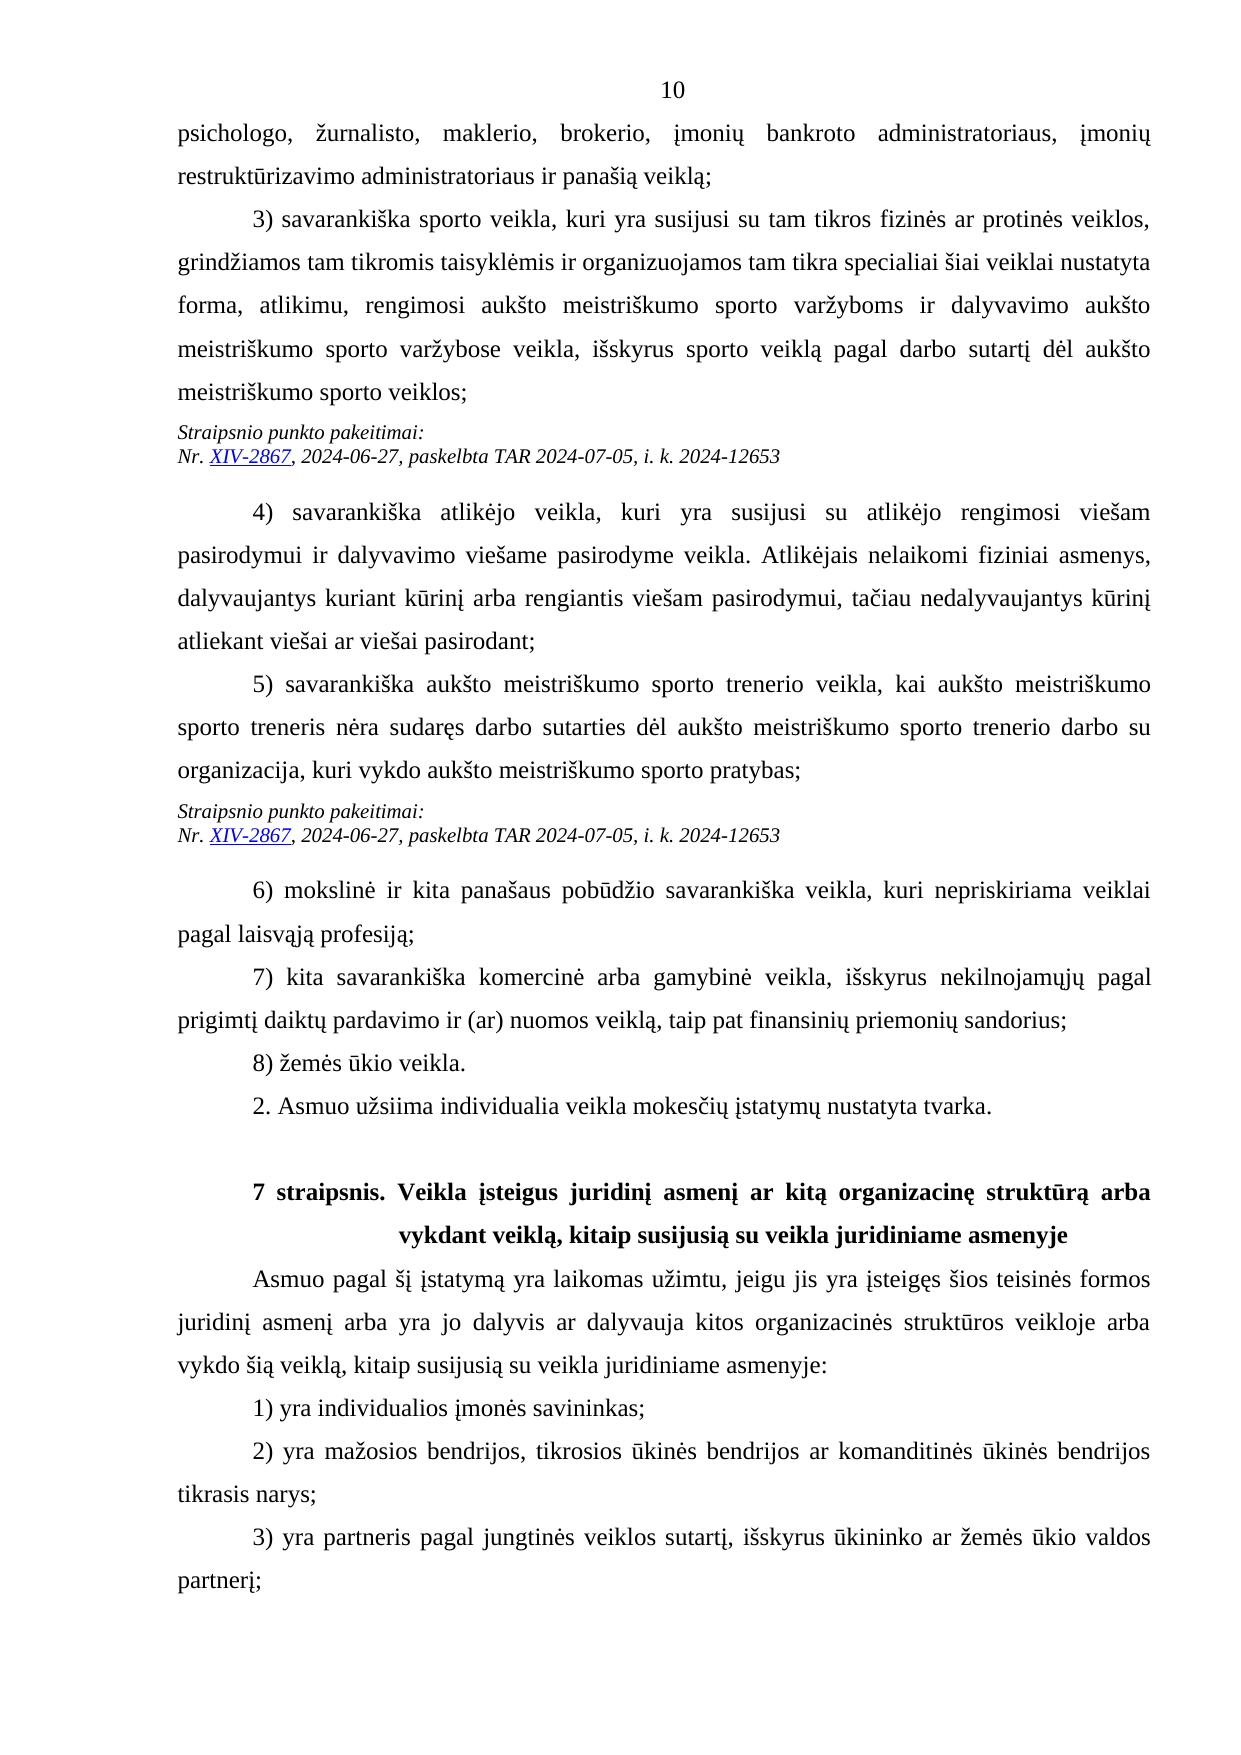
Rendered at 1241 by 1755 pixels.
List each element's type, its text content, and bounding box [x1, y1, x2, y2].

text Nr. XIV-2867, 2024-06-27, paskelbta TAR 2024-07-05, i. k. 2024-12653 [177, 444, 1152, 468]
text Straipsnio punkto pakeitimai: [177, 799, 1152, 823]
text 3) savarankiška sporto veikla, kuri yra susijusi su tam tikros fizinės ar protinės veiklos, grindžiamos tam tikromis taisyklėmis ir organizuojamos tam tikra specialiai šiai veiklai nustatyta forma, atlikimu, rengimosi aukšto meistriškumo sporto varžyboms ir dalyvavimo aukšto meistriškumo sporto varžybose veikla, išskyrus sporto veiklą pagal darbo sutartį dėl aukšto meistriškumo sporto veiklos; [177, 204, 1152, 406]
text psichologo, žurnalisto, maklerio, brokerio, įmonių bankroto administratoriaus, įmonių restruktūrizavimo administratoriaus ir panašią veiklą; [177, 118, 1152, 190]
text 4) savarankiška atlikėjo veikla, kuri yra susijusi su atlikėjo rengimosi viešam pasirodymui ir dalyvavimo viešame pasirodyme veikla. Atlikėjais nelaikomi fiziniai asmenys, dalyvaujantys kuriant kūrinį arba rengiantis viešam pasirodymui, tačiau nedalyvaujantys kūrinį atliekant viešai ar viešai pasirodant; [177, 497, 1152, 655]
text Nr. XIV-2867, 2024-06-27, paskelbta TAR 2024-07-05, i. k. 2024-12653 [177, 823, 1152, 847]
text 2. Asmuo užsiima individualia veikla mokesčių įstatymų nustatyta tvarka. [177, 1091, 1152, 1120]
text 7 straipsnis. Veikla įsteigus juridinį asmenį ar kitą organizacinę struktūrą arba vykdant veiklą, kitaip susijusią su veikla juridiniame asmenyje [252, 1177, 1152, 1249]
text Asmuo pagal šį įstatymą yra laikomas užimtu, jeigu jis yra įsteigęs šios teisinės formos juridinį asmenį arba yra jo dalyvis ar dalyvauja kitos organizacinės struktūros veikloje arba vykdo šią veiklą, kitaip susijusią su veikla juridiniame asmenyje: [177, 1264, 1152, 1379]
text Straipsnio punkto pakeitimai: [177, 420, 1152, 444]
text 2) yra mažosios bendrijos, tikrosios ūkinės bendrijos ar komanditinės ūkinės bendrijos tikrasis narys; [177, 1436, 1152, 1508]
text 5) savarankiška aukšto meistriškumo sporto trenerio veikla, kai aukšto meistriškumo sporto treneris nėra sudaręs darbo sutarties dėl aukšto meistriškumo sporto trenerio darbo su organizacija, kuri vykdo aukšto meistriškumo sporto pratybas; [177, 669, 1152, 784]
text 6) mokslinė ir kita panašaus pobūdžio savarankiška veikla, kuri nepriskiriama veiklai pagal laisvąją profesiją; [177, 876, 1152, 947]
text 7) kita savarankiška komercinė arba gamybinė veikla, išskyrus nekilnojamųjų pagal prigimtį daiktų pardavimo ir (ar) nuomos veiklą, taip pat finansinių priemonių sandorius; [177, 962, 1152, 1034]
text 1) yra individualios įmonės savininkas; [177, 1393, 1152, 1422]
text 8) žemės ūkio veikla. [177, 1048, 1152, 1077]
text 3) yra partneris pagal jungtinės veiklos sutartį, išskyrus ūkininko ar žemės ūkio valdos partnerį; [177, 1522, 1152, 1594]
